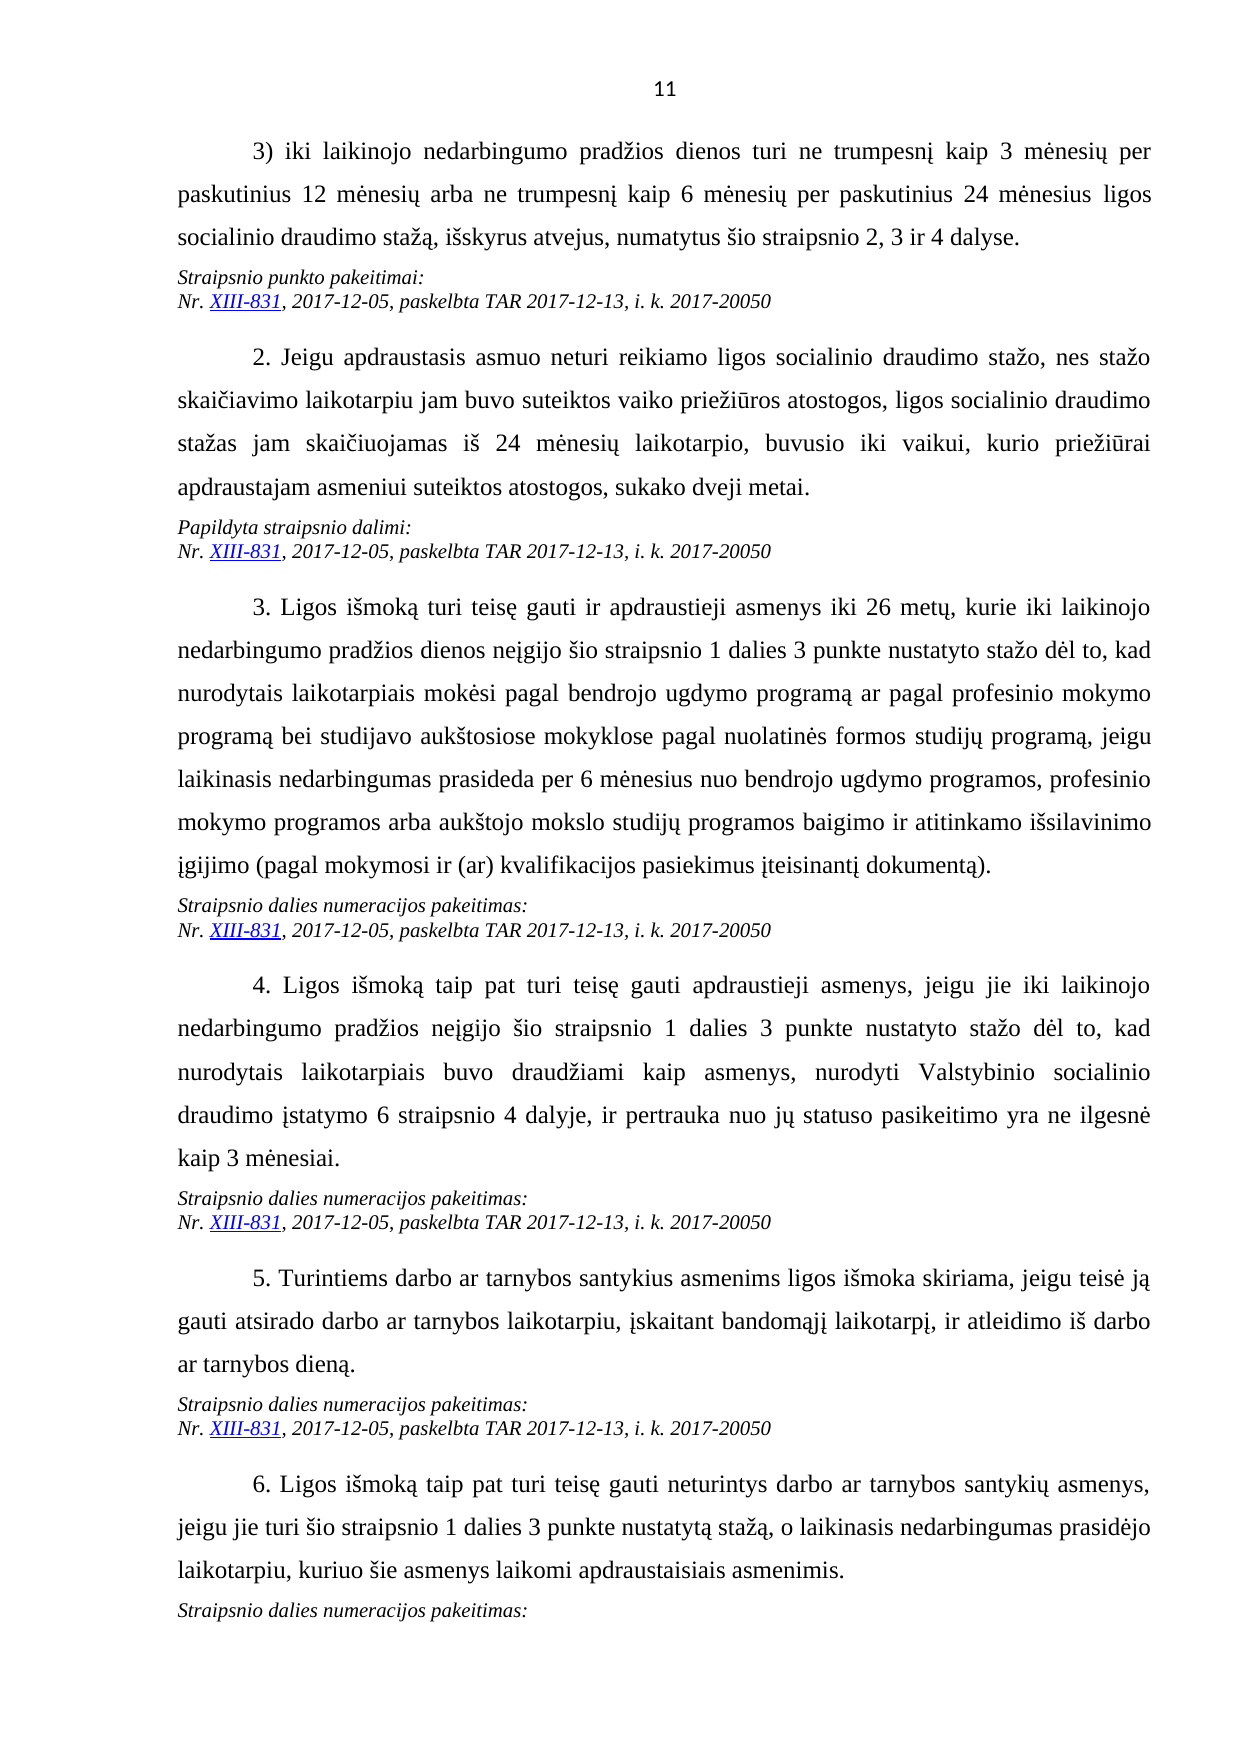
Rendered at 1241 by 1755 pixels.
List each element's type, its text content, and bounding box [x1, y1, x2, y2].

text Straipsnio punkto pakeitimai: [177, 265, 1152, 289]
text Nr. XIII-831, 2017-12-05, paskelbta TAR 2017-12-13, i. k. 2017-20050 [177, 917, 1152, 942]
text Straipsnio dalies numeracijos pakeitimas: [177, 1186, 1152, 1210]
text Papildyta straipsnio dalimi: [177, 515, 1152, 539]
text Straipsnio dalies numeracijos pakeitimas: [177, 893, 1152, 917]
text 2. Jeigu apdraustasis asmuo neturi reikiamo ligos socialinio draudimo stažo, nes stažo skaičiavimo laikotarpiu jam buvo suteiktos vaiko priežiūros atostogos, ligos socialinio draudimo stažas jam skaičiuojamas iš 24 mėnesių laikotarpio, buvusio iki vaikui, kurio priežiūrai apdraustajam asmeniui suteiktos atostogos, sukako dveji metai. [177, 342, 1152, 500]
text Straipsnio dalies numeracijos pakeitimas: [177, 1598, 1152, 1622]
text 3. Ligos išmoką turi teisę gauti ir apdraustieji asmenys iki 26 metų, kurie iki laikinojo nedarbingumo pradžios dienos neįgijo šio straipsnio 1 dalies 3 punkte nustatyto stažo dėl to, kad nurodytais laikotarpiais mokėsi pagal bendrojo ugdymo programą ar pagal profesinio mokymo programą bei studijavo aukštosiose mokyklose pagal nuolatinės formos studijų programą, jeigu laikinasis nedarbingumas prasideda per 6 mėnesius nuo bendrojo ugdymo programos, profesinio mokymo programos arba aukštojo mokslo studijų programos baigimo ir atitinkamo išsilavinimo įgijimo (pagal mokymosi ir (ar) kvalifikacijos pasiekimus įteisinantį dokumentą). [177, 592, 1152, 879]
text Nr. XIII-831, 2017-12-05, paskelbta TAR 2017-12-13, i. k. 2017-20050 [177, 1416, 1152, 1440]
text 5. Turintiems darbo ar tarnybos santykius asmenims ligos išmoka skiriama, jeigu teisė ją gauti atsirado darbo ar tarnybos laikotarpiu, įskaitant bandomąjį laikotarpį, ir atleidimo iš darbo ar tarnybos dieną. [177, 1263, 1152, 1378]
text 4. Ligos išmoką taip pat turi teisę gauti apdraustieji asmenys, jeigu jie iki laikinojo nedarbingumo pradžios neįgijo šio straipsnio 1 dalies 3 punkte nustatyto stažo dėl to, kad nurodytais laikotarpiais buvo draudžiami kaip asmenys, nurodyti Valstybinio socialinio draudimo įstatymo 6 straipsnio 4 dalyje, ir pertrauka nuo jų statuso pasikeitimo yra ne ilgesnė kaip 3 mėnesiai. [177, 970, 1152, 1172]
text Nr. XIII-831, 2017-12-05, paskelbta TAR 2017-12-13, i. k. 2017-20050 [177, 1210, 1152, 1234]
text Straipsnio dalies numeracijos pakeitimas: [177, 1392, 1152, 1416]
text 3) iki laikinojo nedarbingumo pradžios dienos turi ne trumpesnį kaip 3 mėnesių per paskutinius 12 mėnesių arba ne trumpesnį kaip 6 mėnesių per paskutinius 24 mėnesius ligos socialinio draudimo stažą, išskyrus atvejus, numatytus šio straipsnio 2, 3 ir 4 dalyse. [177, 136, 1152, 251]
text Nr. XIII-831, 2017-12-05, paskelbta TAR 2017-12-13, i. k. 2017-20050 [177, 539, 1152, 563]
text Nr. XIII-831, 2017-12-05, paskelbta TAR 2017-12-13, i. k. 2017-20050 [177, 289, 1152, 313]
text 6. Ligos išmoką taip pat turi teisę gauti neturintys darbo ar tarnybos santykių asmenys, jeigu jie turi šio straipsnio 1 dalies 3 punkte nustatytą stažą, o laikinasis nedarbingumas prasidėjo laikotarpiu, kuriuo šie asmenys laikomi apdraustaisiais asmenimis. [177, 1469, 1152, 1584]
